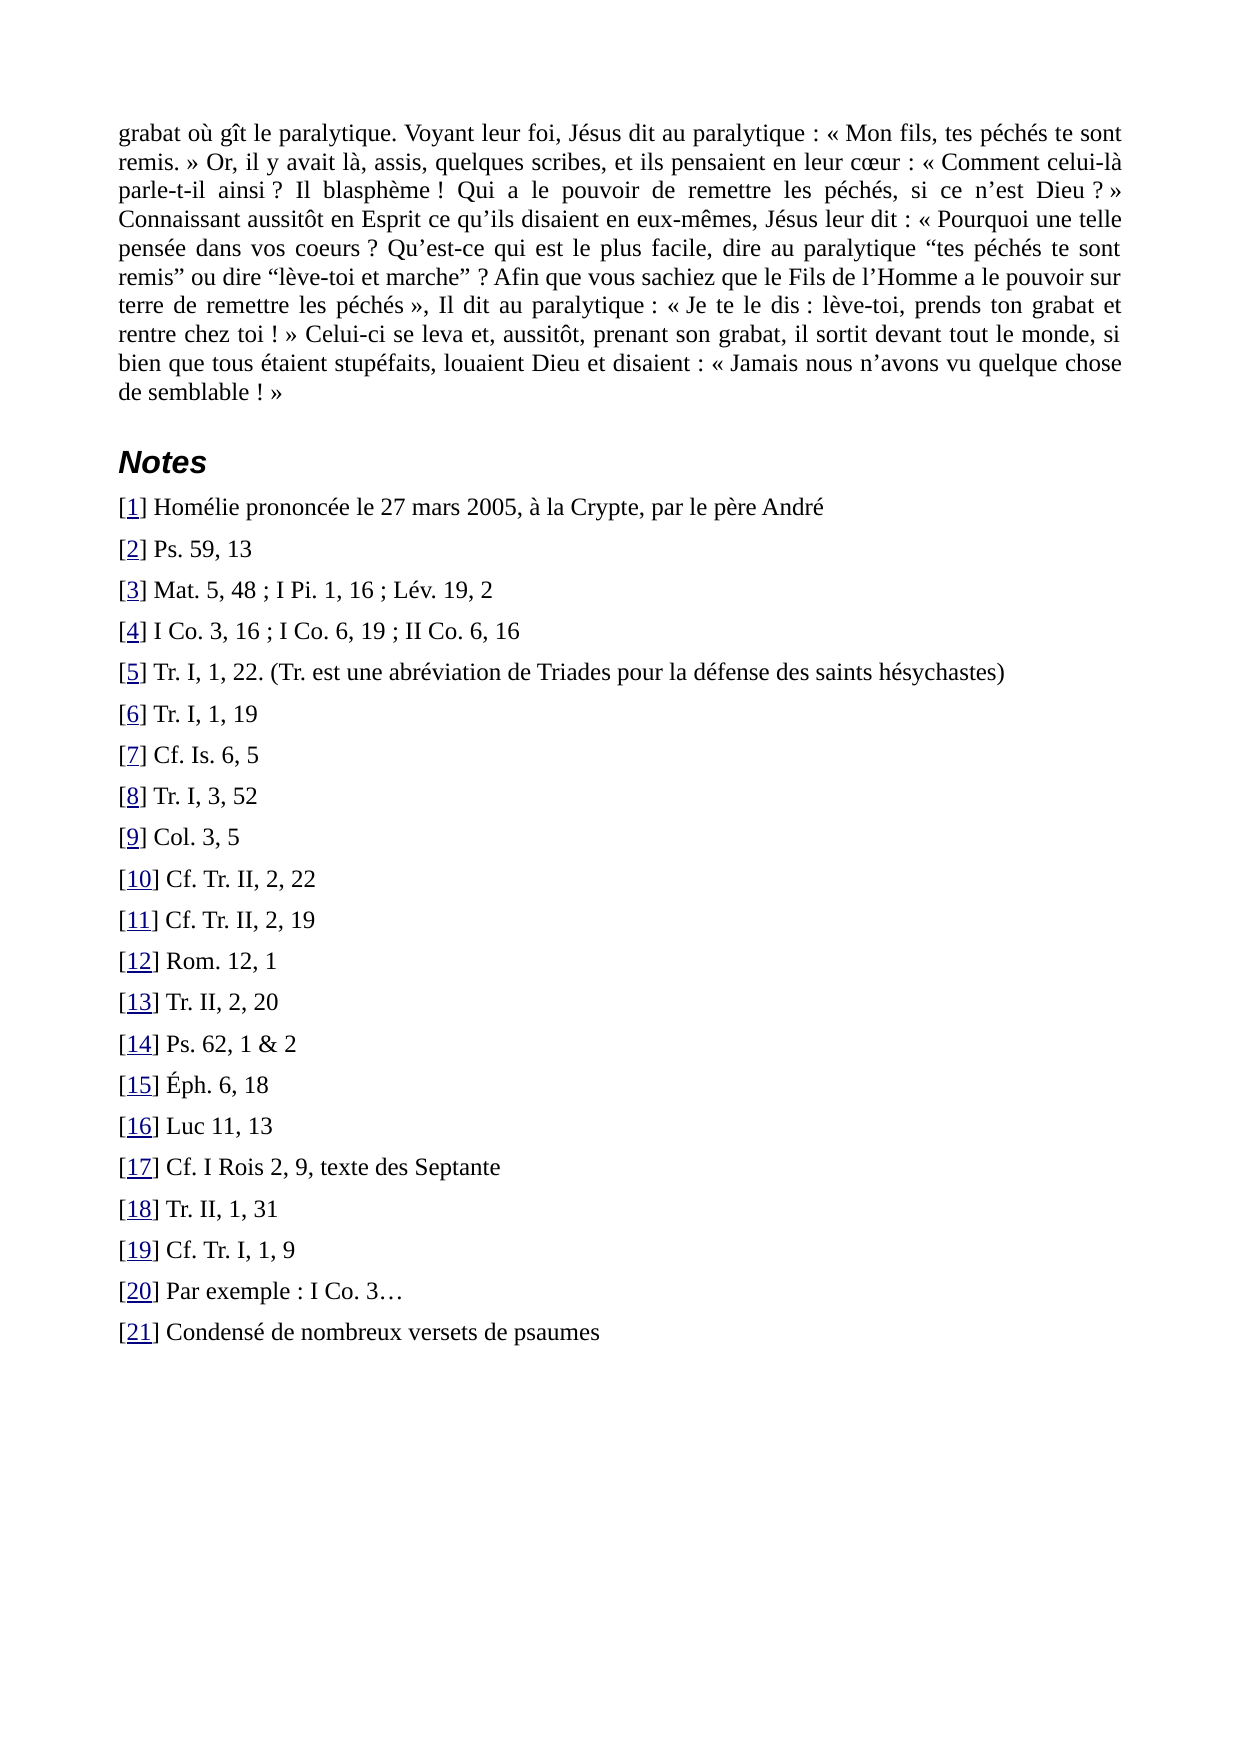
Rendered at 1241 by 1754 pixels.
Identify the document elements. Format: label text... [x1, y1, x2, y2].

text [12] Rom. 12, 1 [118, 946, 1122, 975]
text [18] Tr. II, 1, 31 [118, 1194, 1122, 1222]
text [21] Condensé de nombreux versets de psaumes [118, 1317, 1122, 1346]
text [2] Ps. 59, 13 [118, 534, 1122, 562]
text [14] Ps. 62, 1 & 2 [118, 1029, 1122, 1057]
text [16] Luc 11, 13 [118, 1111, 1122, 1140]
text [4] I Co. 3, 16 ; I Co. 6, 19 ; II Co. 6, 16 [118, 616, 1122, 645]
text [6] Tr. I, 1, 19 [118, 699, 1122, 727]
text [7] Cf. Is. 6, 5 [118, 740, 1122, 769]
text [9] Col. 3, 5 [118, 822, 1122, 851]
text [10] Cf. Tr. II, 2, 22 [118, 864, 1122, 892]
text grabat où gît le paralytique. Voyant leur foi, Jésus dit au paralytique : « Mon fils, tes péchés te sont remis. » Or, il y avait là, assis, quelques scribes, et ils pensaient en leur cœur : « Comment celui-là parle-t-il ainsi ? Il blasphème ! Qui a le pouvoir de remettre les péchés, si ce n’est Dieu ? » Connaissant aussitôt en Esprit ce qu’ils disaient en eux-mêmes, Jésus leur dit : « Pourquoi une telle pensée dans vos coeurs ? Qu’est-ce qui est le plus facile, dire au paralytique “tes péchés te sont remis” ou dire “lève-toi et marche” ? Afin que vous sachiez que le Fils de l’Homme a le pouvoir sur terre de remettre les péchés », Il dit au paralytique : « Je te le dis : lève-toi, prends ton grabat et rentre chez toi ! » Celui-ci se leva et, aussitôt, prenant son grabat, il sortit devant tout le monde, si bien que tous étaient stupéfaits, louaient Dieu et disaient : « Jamais nous n’avons vu quelque chose de semblable ! » [118, 118, 1122, 406]
text [15] Éph. 6, 18 [118, 1070, 1122, 1099]
text [3] Mat. 5, 48 ; I Pi. 1, 16 ; Lév. 19, 2 [118, 575, 1122, 604]
text [20] Par exemple : I Co. 3… [118, 1276, 1122, 1305]
subtitle Notes [118, 443, 1122, 480]
text [1] Homélie prononcée le 27 mars 2005, à la Crypte, par le père André [118, 492, 1122, 521]
text [11] Cf. Tr. II, 2, 19 [118, 905, 1122, 934]
text [13] Tr. II, 2, 20 [118, 987, 1122, 1016]
text [19] Cf. Tr. I, 1, 9 [118, 1235, 1122, 1264]
text [8] Tr. I, 3, 52 [118, 781, 1122, 810]
text [5] Tr. I, 1, 22. (Tr. est une abréviation de Triades pour la défense des saints hésychastes) [118, 657, 1122, 686]
text [17] Cf. I Rois 2, 9, texte des Septante [118, 1152, 1122, 1181]
